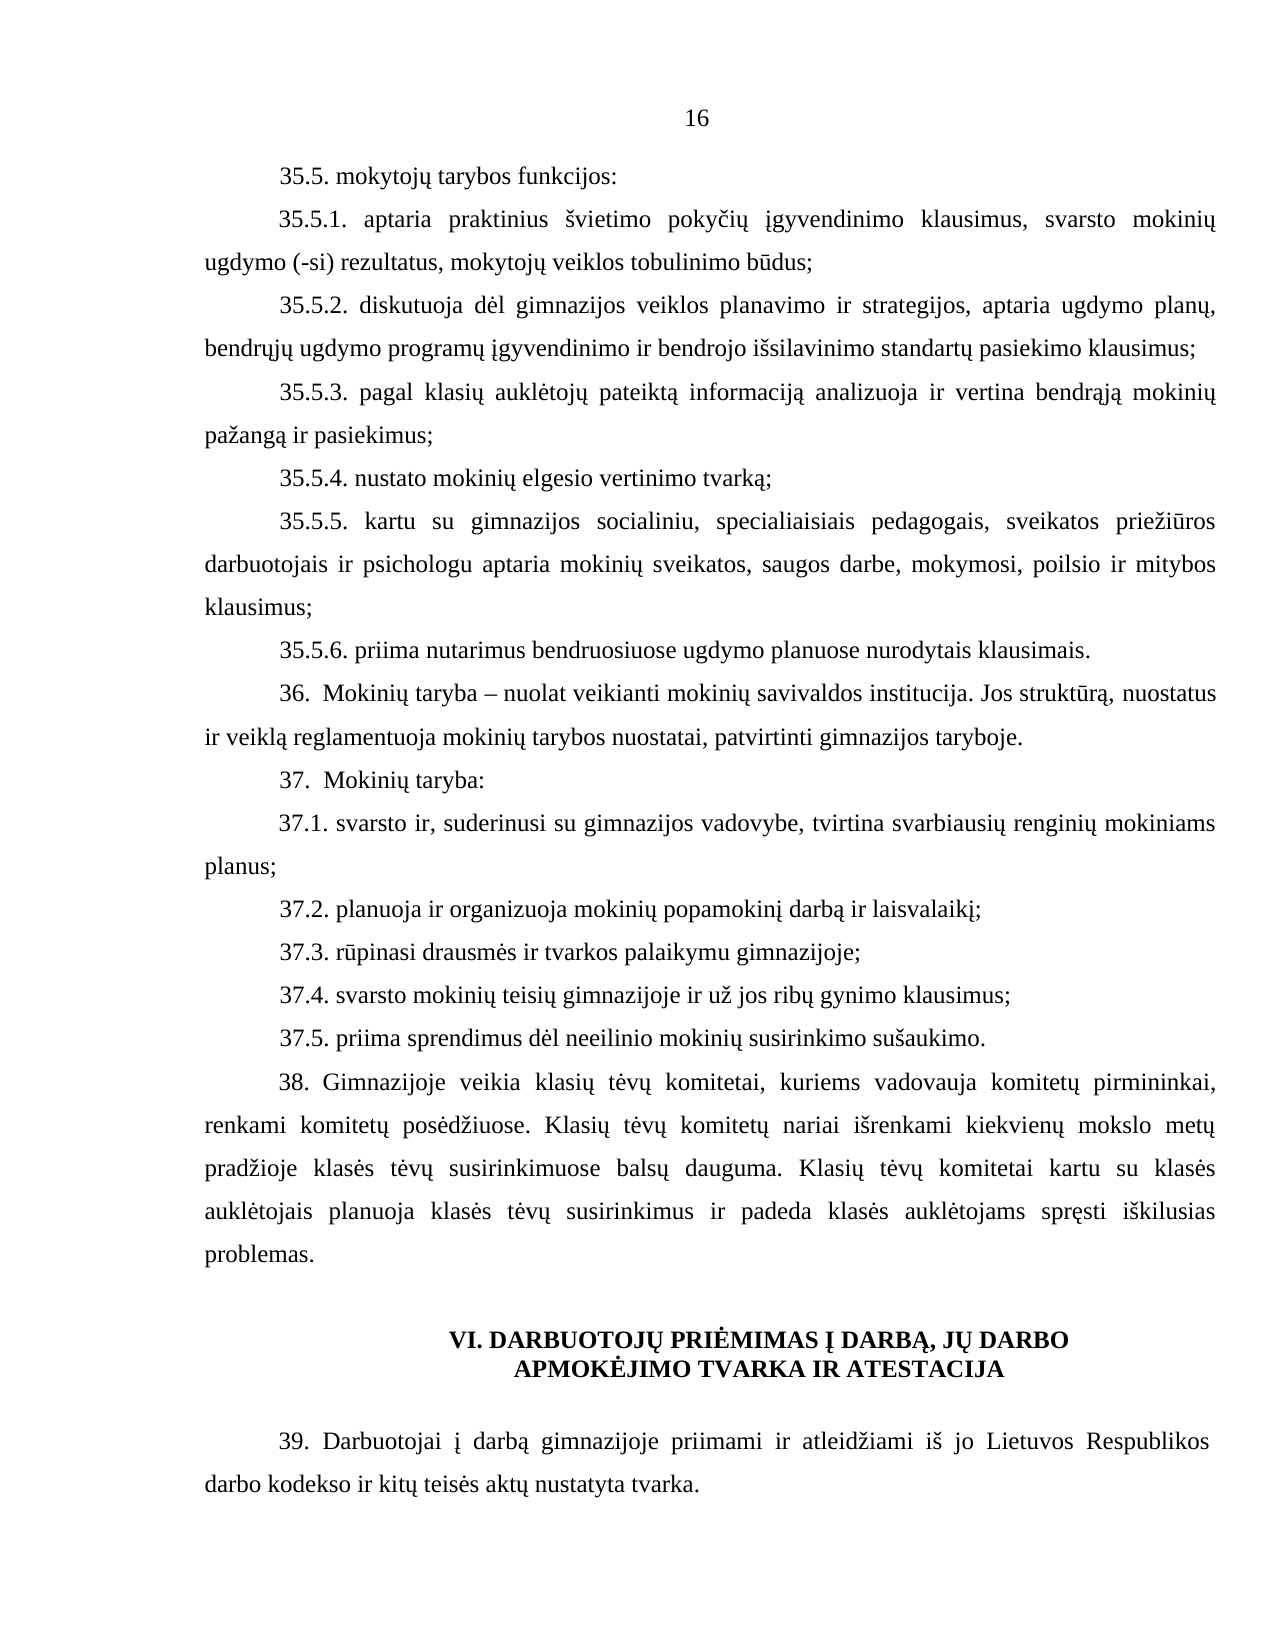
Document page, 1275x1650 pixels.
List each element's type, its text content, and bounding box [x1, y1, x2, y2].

text 37.5. priima sprendimus dėl neeilinio mokinių susirinkimo sušaukimo. [279, 1023, 1217, 1052]
text VI. DARBUOTOJŲ PRIĖMIMAS Į DARBĄ, JŲ DARBO APMOKĖJIMO TVARKA IR ATESTACIJA [363, 1325, 1156, 1383]
text 38. Gimnazijoje veikia klasių tėvų komitetai, kuriems vadovauja komitetų pirmininkai, renkami komitetų posėdžiuose. Klasių tėvų komitetų nariai išrenkami kiekvienų mokslo metų pradžioje klasės tėvų susirinkimuose balsų dauguma. Klasių tėvų komitetai kartu su klasės auklėtojais planuoja klasės tėvų susirinkimus ir padeda klasės auklėtojams spręsti iškilusias problemas. [204, 1067, 1217, 1268]
text 35.5.3. pagal klasių auklėtojų pateiktą informaciją analizuoja ir vertina bendrąją mokinių pažangą ir pasiekimus; [204, 377, 1217, 448]
text 35.5.5. kartu su gimnazijos socialiniu, specialiaisiais pedagogais, sveikatos priežiūros darbuotojais ir psichologu aptaria mokinių sveikatos, saugos darbe, mokymosi, poilsio ir mitybos klausimus; [204, 506, 1217, 621]
text 35.5. mokytojų tarybos funkcijos: [279, 161, 1217, 190]
text 37. Mokinių taryba: [279, 765, 1217, 793]
text 37.4. svarsto mokinių teisių gimnazijoje ir už jos ribų gynimo klausimus; [279, 980, 1217, 1009]
text 35.5.4. nustato mokinių elgesio vertinimo tvarką; [279, 463, 1217, 492]
text 37.3. rūpinasi drausmės ir tvarkos palaikymu gimnazijoje; [279, 937, 1217, 966]
text 35.5.2. diskutuoja dėl gimnazijos veiklos planavimo ir strategijos, aptaria ugdymo planų, bendrųjų ugdymo programų įgyvendinimo ir bendrojo išsilavinimo standartų pasiekimo klausimus; [204, 290, 1217, 362]
text 37.2. planuoja ir organizuoja mokinių popamokinį darbą ir laisvalaikį; [279, 894, 1217, 923]
text 35.5.6. priima nutarimus bendruosiuose ugdymo planuose nurodytais klausimais. [279, 635, 1217, 664]
text 37.1. svarsto ir, suderinusi su gimnazijos vadovybe, tvirtina svarbiausių renginių mokiniams planus; [204, 808, 1217, 880]
text 35.5.1. aptaria praktinius švietimo pokyčių įgyvendinimo klausimus, svarsto mokinių ugdymo (-si) rezultatus, mokytojų veiklos tobulinimo būdus; [204, 204, 1217, 276]
text 36. Mokinių taryba – nuolat veikianti mokinių savivaldos institucija. Jos struktūrą, nuostatus ir veiklą reglamentuoja mokinių tarybos nuostatai, patvirtinti gimnazijos taryboje. [204, 678, 1217, 750]
text 39. Darbuotojai į darbą gimnazijoje priimami ir atleidžiami iš jo Lietuvos Respublikos darbo kodekso ir kitų teisės aktų nustatyta tvarka. [204, 1426, 1211, 1498]
